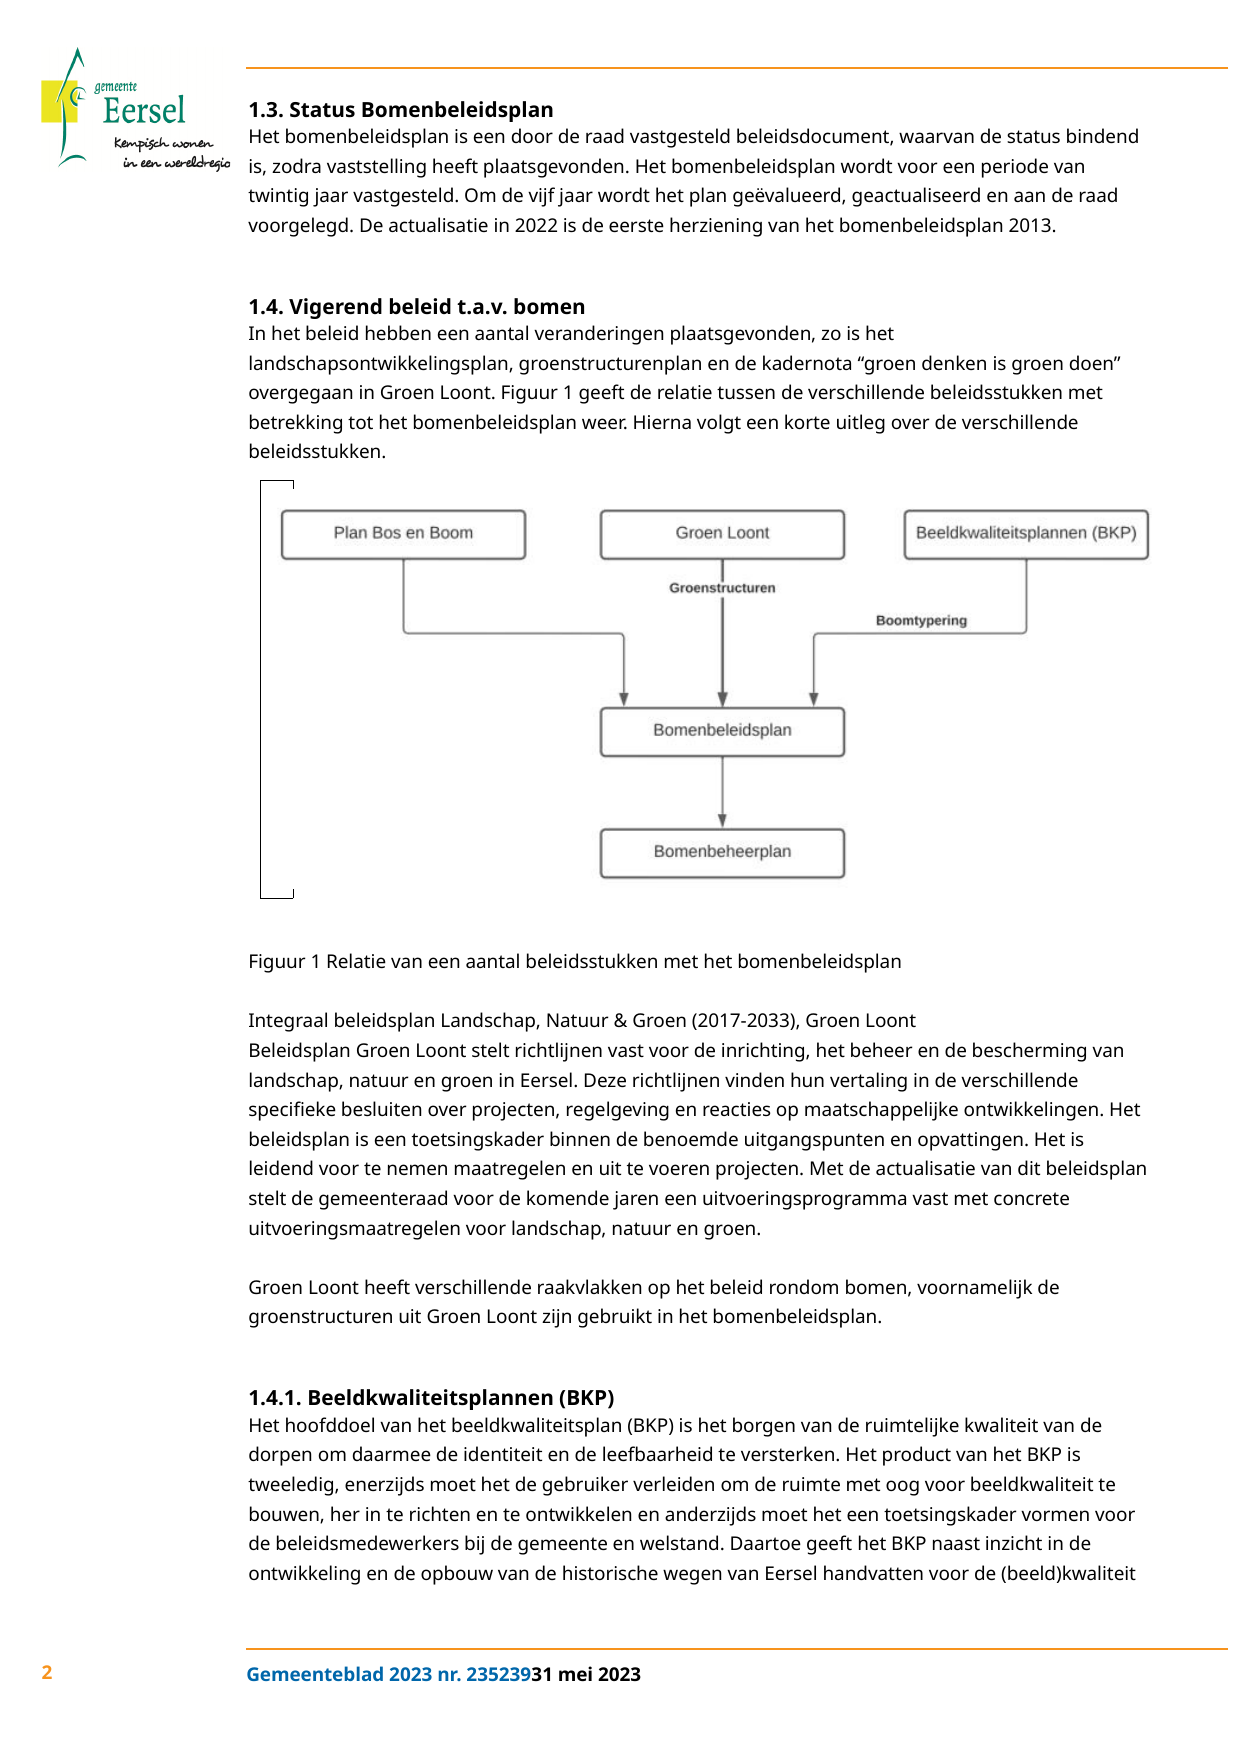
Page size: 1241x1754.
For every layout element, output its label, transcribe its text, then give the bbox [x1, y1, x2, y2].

text Integraal beleidsplan Landschap, Natuur & Groen (2017-2033), Groen Loont [248, 1008, 1152, 1033]
text 1.3. Status Bomenbeleidsplan [248, 95, 1152, 123]
text Groen Loont heeft verschillende raakvlakken op het beleid rondom bomen, voornamelijk de groenstructuren uit Groen Loont zijn gebruikt in het bomenbeleidsplan. [248, 1274, 1152, 1329]
text Beleidsplan Groen Loont stelt richtlijnen vast voor de inrichting, het beheer en de bescherming van landschap, natuur en groen in Eersel. Deze richtlijnen vinden hun vertaling in de verschillende specifieke besluiten over projecten, regelgeving en reacties op maatschappelijke ontwikkelingen. Het beleidsplan is een toetsingskader binnen de benoemde uitgangspunten en opvattingen. Het is leidend voor te nemen maatregelen en uit te voeren projecten. Met de actualisatie van dit beleidsplan stelt de gemeenteraad voor de komende jaren een uitvoeringsprogramma vast met concrete uitvoeringsmaatregelen voor landschap, natuur en groen. [248, 1037, 1152, 1241]
picture [268, 489, 1173, 889]
text Figuur 1 Relatie van een aantal beleidsstukken met het bomenbeleidsplan [248, 948, 1152, 974]
text 1.4.1. Beeldkwaliteitsplannen (BKP) [248, 1383, 1152, 1412]
text In het beleid hebben een aantal veranderingen plaatsgevonden, zo is het landschapsontwikkelingsplan, groenstructurenplan en de kadernota “groen denken is groen doen” overgegaan in Groen Loont. Figuur 1 geeft de relatie tussen de verschillende beleidsstukken met betrekking tot het bomenbeleidsplan weer. Hierna volgt een korte uitleg over de verschillende beleidsstukken. [248, 320, 1152, 464]
text Het hoofddoel van het beeldkwaliteitsplan (BKP) is het borgen van de ruimtelijke kwaliteit van de dorpen om daarmee de identiteit en de leefbaarheid te versterken. Het product van het BKP is tweeledig, enerzijds moet het de gebruiker verleiden om de ruimte met oog voor beeldkwaliteit te bouwen, her in te richten en te ontwikkelen en anderzijds moet het een toetsingskader vormen voor de beleidsmedewerkers bij de gemeente en welstand. Daartoe geeft het BKP naast inzicht in de ontwikkeling en de opbouw van de historische wegen van Eersel handvatten voor de (beeld)kwaliteit [248, 1412, 1152, 1586]
picture [41, 47, 231, 172]
text Het bomenbeleidsplan is een door de raad vastgesteld beleidsdocument, waarvan de status bindend is, zodra vaststelling heeft plaatsgevonden. Het bomenbeleidsplan wordt voor een periode van twintig jaar vastgesteld. Om de vijf jaar wordt het plan geëvalueerd, geactualiseerd en aan de raad voorgelegd. De actualisatie in 2022 is de eerste herziening van het bomenbeleidsplan 2013. [248, 123, 1152, 238]
text 1.4. Vigerend beleid t.a.v. bomen [248, 292, 1152, 320]
